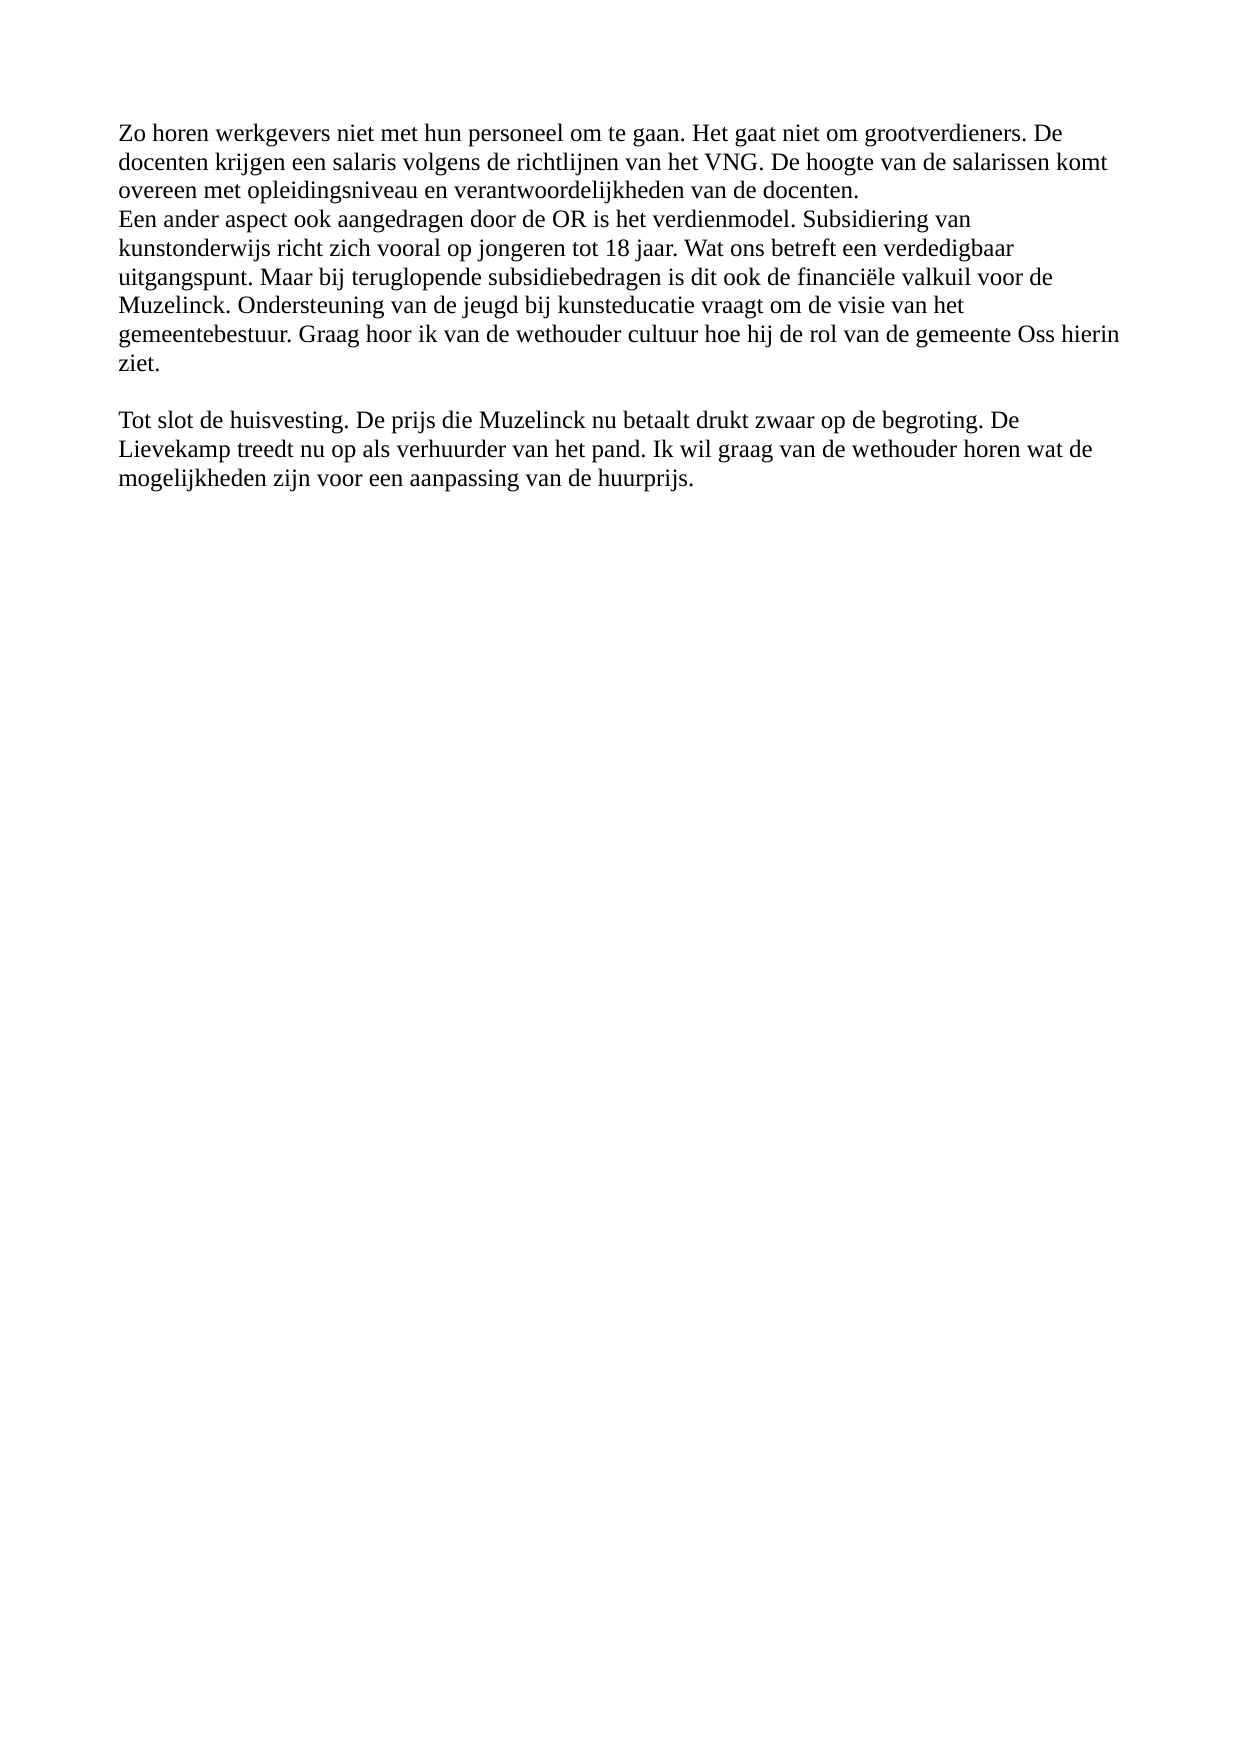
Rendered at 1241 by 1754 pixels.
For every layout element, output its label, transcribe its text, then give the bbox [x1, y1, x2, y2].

text Zo horen werkgevers niet met hun personeel om te gaan. Het gaat niet om grootverdieners. De docenten krijgen een salaris volgens de richtlijnen van het VNG. De hoogte van de salarissen komt overeen met opleidingsniveau en verantwoordelijkheden van de docenten. [118, 118, 1122, 204]
text Tot slot de huisvesting. De prijs die Muzelinck nu betaalt drukt zwaar op de begroting. De Lievekamp treedt nu op als verhuurder van het pand. Ik wil graag van de wethouder horen wat de mogelijkheden zijn voor een aanpassing van de huurprijs. [118, 406, 1122, 492]
text Een ander aspect ook aangedragen door de OR is het verdienmodel. Subsidiering van kunstonderwijs richt zich vooral op jongeren tot 18 jaar. Wat ons betreft een verdedigbaar uitgangspunt. Maar bij teruglopende subsidiebedragen is dit ook de financiële valkuil voor de Muzelinck. Ondersteuning van de jeugd bij kunsteducatie vraagt om de visie van het gemeentebestuur. Graag hoor ik van de wethouder cultuur hoe hij de rol van de gemeente Oss hierin ziet. [118, 204, 1122, 377]
